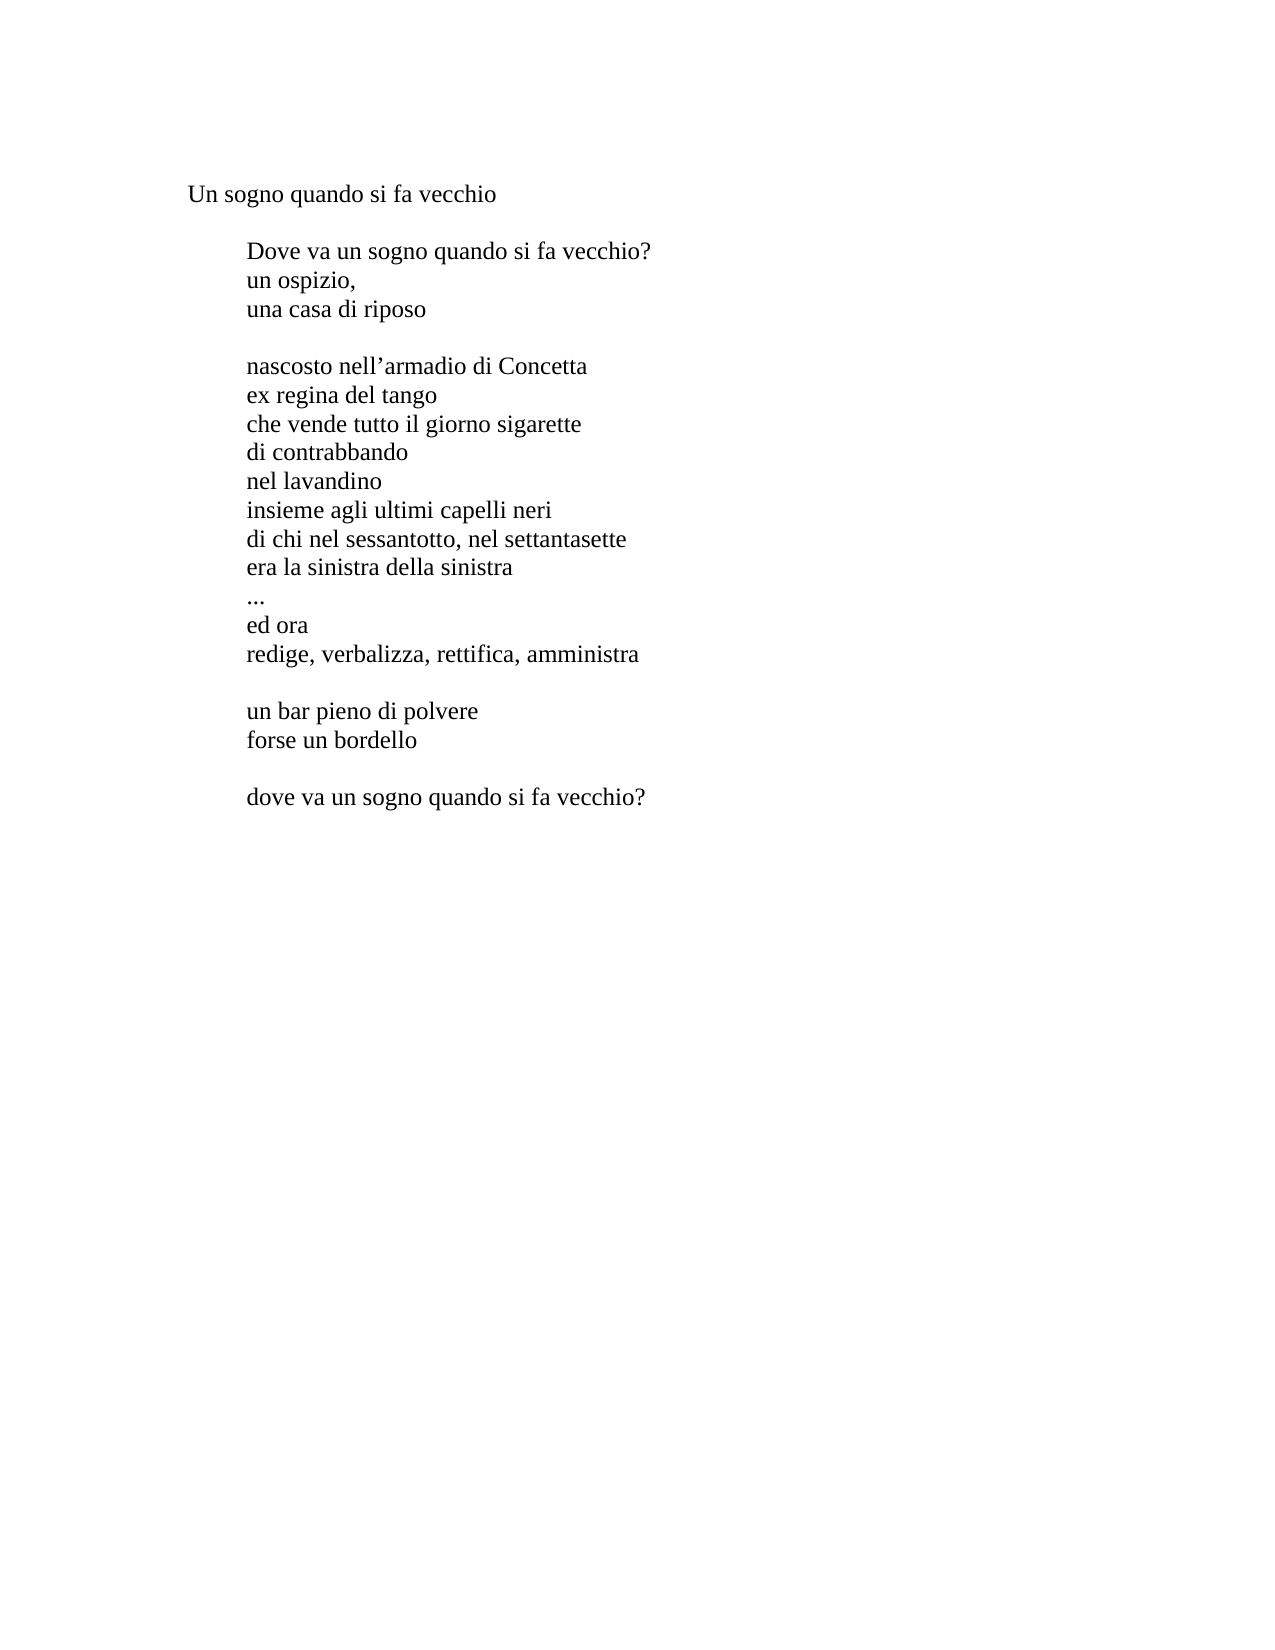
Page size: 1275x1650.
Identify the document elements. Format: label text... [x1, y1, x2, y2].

text nascosto nell’armadio di Concetta [187, 351, 1087, 380]
text dove va un sogno quando si fa vecchio? [187, 782, 1087, 811]
text Dove va un sogno quando si fa vecchio? [187, 236, 1087, 265]
text redige, verbalizza, rettifica, amministra [187, 639, 1087, 667]
text era la sinistra della sinistra [187, 552, 1087, 581]
text forse un bordello [187, 725, 1087, 754]
text che vende tutto il giorno sigarette [187, 409, 1087, 437]
text ex regina del tango [187, 380, 1087, 409]
text un ospizio, [187, 265, 1087, 294]
text di chi nel sessantotto, nel settantasette [187, 524, 1087, 552]
text di contrabbando [187, 437, 1087, 466]
text insieme agli ultimi capelli neri [187, 495, 1087, 524]
text Un sogno quando si fa vecchio [187, 179, 1087, 207]
text nel lavandino [187, 466, 1087, 495]
text ... [187, 581, 1087, 610]
text una casa di riposo [187, 294, 1087, 322]
text ed ora [187, 610, 1087, 639]
text un bar pieno di polvere [187, 696, 1087, 725]
